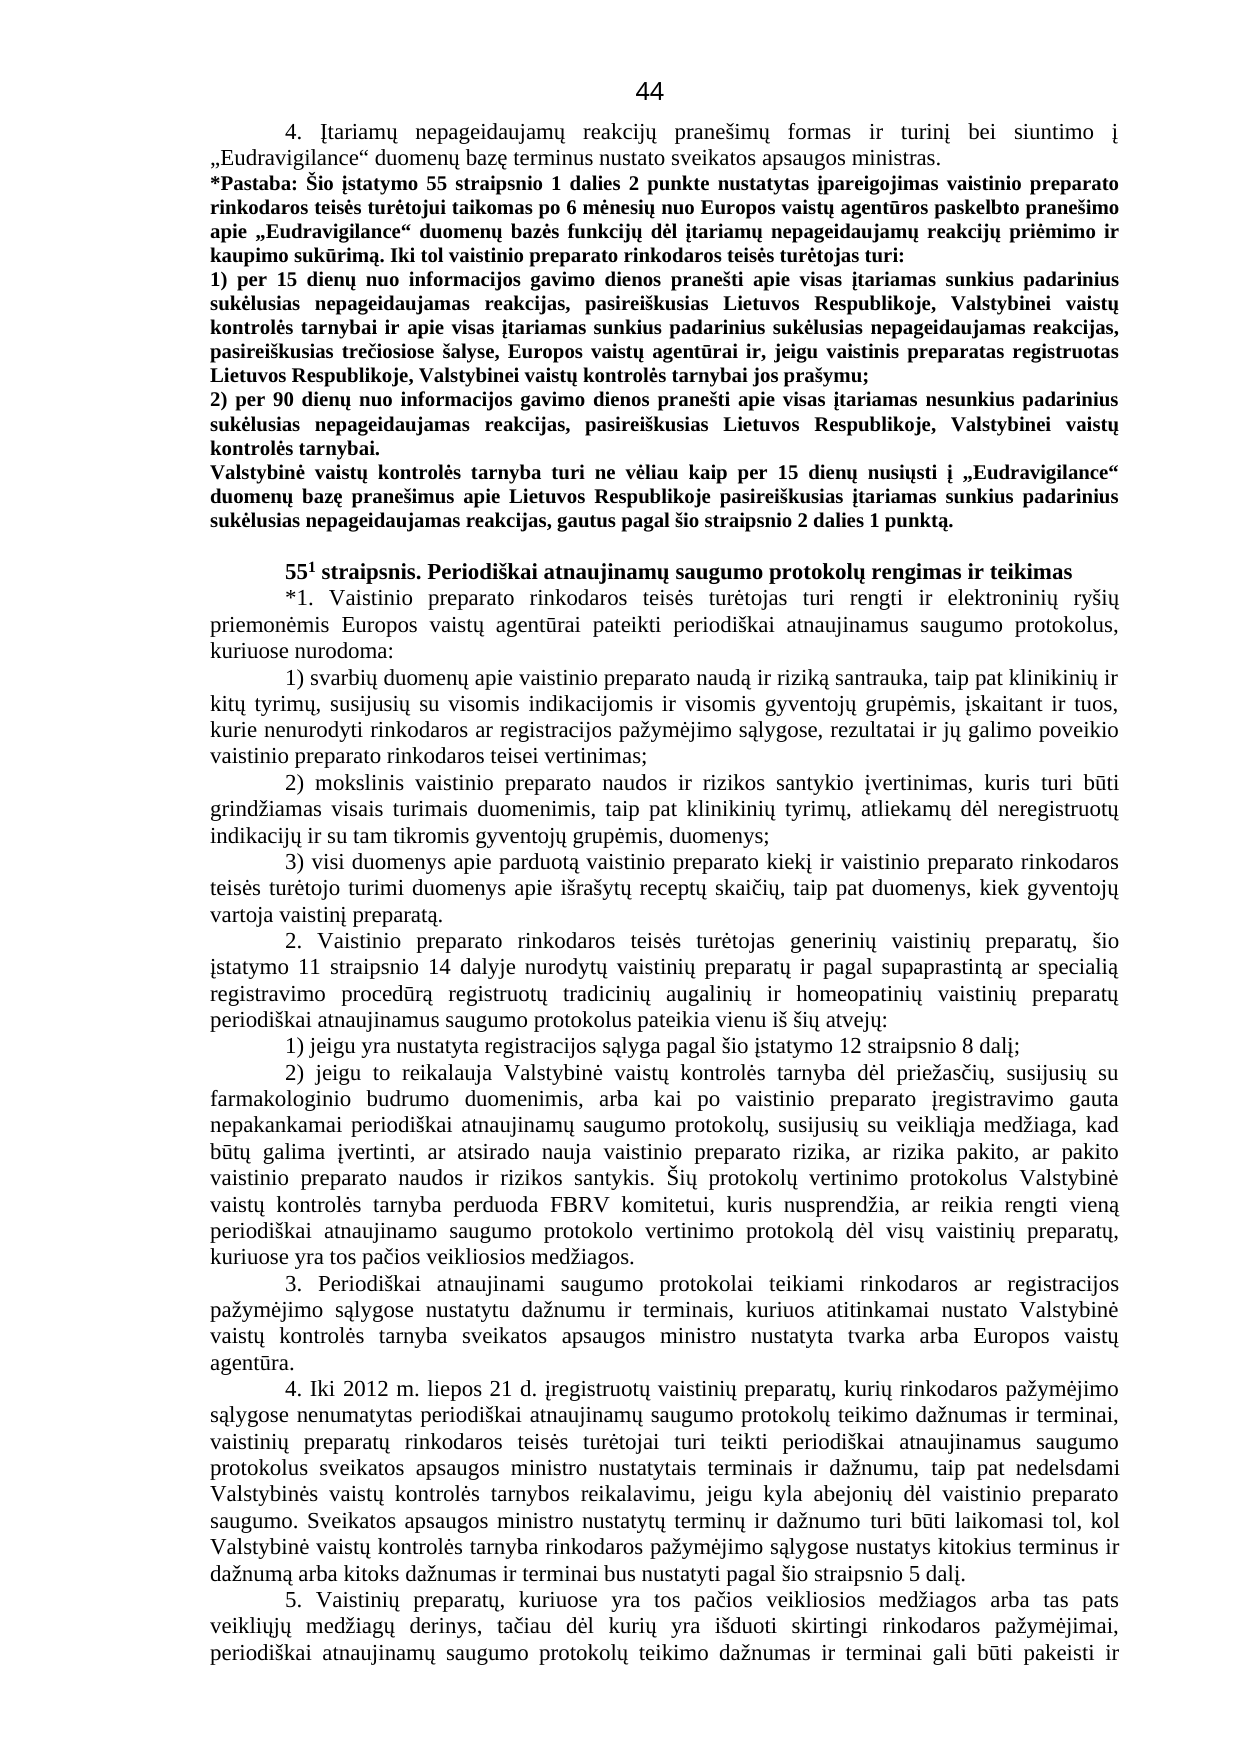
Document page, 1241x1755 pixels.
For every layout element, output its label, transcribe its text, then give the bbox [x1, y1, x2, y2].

text 3) visi duomenys apie parduotą vaistinio preparato kiekį ir vaistinio preparato rinkodaros teisės turėtojo turimi duomenys apie išrašytų receptų skaičių, taip pat duomenys, kiek gyventojų vartoja vaistinį preparatą. [210, 848, 1120, 927]
text 2. Vaistinio preparato rinkodaros teisės turėtojas generinių vaistinių preparatų, šio įstatymo 11 straipsnio 14 dalyje nurodytų vaistinių preparatų ir pagal supaprastintą ar specialią registravimo procedūrą registruotų tradicinių augalinių ir homeopatinių vaistinių preparatų periodiškai atnaujinamus saugumo protokolus pateikia vienu iš šių atvejų: [210, 927, 1120, 1032]
text 1) jeigu yra nustatyta registracijos sąlyga pagal šio įstatymo 12 straipsnio 8 dalį; [210, 1032, 1120, 1059]
text 4. Įtariamų nepageidaujamų reakcijų pranešimų formas ir turinį bei siuntimo į „Eudravigilance“ duomenų bazę terminus nustato sveikatos apsaugos ministras. [210, 118, 1120, 171]
text 2) per 90 dienų nuo informacijos gavimo dienos pranešti apie visas įtariamas nesunkius padarinius sukėlusias nepageidaujamas reakcijas, pasireiškusias Lietuvos Respublikoje, Valstybinei vaistų kontrolės tarnybai. [210, 387, 1120, 459]
text 2) jeigu to reikalauja Valstybinė vaistų kontrolės tarnyba dėl priežasčių, susijusių su farmakologinio budrumo duomenimis, arba kai po vaistinio preparato įregistravimo gauta nepakankamai periodiškai atnaujinamų saugumo protokolų, susijusių su veikliąja medžiaga, kad būtų galima įvertinti, ar atsirado nauja vaistinio preparato rizika, ar rizika pakito, ar pakito vaistinio preparato naudos ir rizikos santykis. Šių protokolų vertinimo protokolus Valstybinė vaistų kontrolės tarnyba perduoda FBRV komitetui, kuris nusprendžia, ar reikia rengti vieną periodiškai atnaujinamo saugumo protokolo vertinimo protokolą dėl visų vaistinių preparatų, kuriuose yra tos pačios veikliosios medžiagos. [210, 1059, 1120, 1270]
text 551 straipsnis. Periodiškai atnaujinamų saugumo protokolų rengimas ir teikimas [285, 558, 1120, 584]
text 4. Iki 2012 m. liepos 21 d. įregistruotų vaistinių preparatų, kurių rinkodaros pažymėjimo sąlygose nenumatytas periodiškai atnaujinamų saugumo protokolų teikimo dažnumas ir terminai, vaistinių preparatų rinkodaros teisės turėtojai turi teikti periodiškai atnaujinamus saugumo protokolus sveikatos apsaugos ministro nustatytais terminais ir dažnumu, taip pat nedelsdami Valstybinės vaistų kontrolės tarnybos reikalavimu, jeigu kyla abejonių dėl vaistinio preparato saugumo. Sveikatos apsaugos ministro nustatytų terminų ir dažnumo turi būti laikomasi tol, kol Valstybinė vaistų kontrolės tarnyba rinkodaros pažymėjimo sąlygose nustatys kitokius terminus ir dažnumą arba kitoks dažnumas ir terminai bus nustatyti pagal šio straipsnio 5 dalį. [210, 1375, 1120, 1586]
text 5. Vaistinių preparatų, kuriuose yra tos pačios veikliosios medžiagos arba tas pats veikliųjų medžiagų derinys, tačiau dėl kurių yra išduoti skirtingi rinkodaros pažymėjimai, periodiškai atnaujinamų saugumo protokolų teikimo dažnumas ir terminai gali būti pakeisti ir [210, 1586, 1120, 1665]
text Valstybinė vaistų kontrolės tarnyba turi ne vėliau kaip per 15 dienų nusiųsti į „Eudravigilance“ duomenų bazę pranešimus apie Lietuvos Respublikoje pasireiškusias įtariamas sunkius padarinius sukėlusias nepageidaujamas reakcijas, gautus pagal šio straipsnio 2 dalies 1 punktą. [210, 459, 1120, 532]
text *Pastaba: Šio įstatymo 55 straipsnio 1 dalies 2 punkte nustatytas įpareigojimas vaistinio preparato rinkodaros teisės turėtojui taikomas po 6 mėnesių nuo Europos vaistų agentūros paskelbto pranešimo apie „Eudravigilance“ duomenų bazės funkcijų dėl įtariamų nepageidaujamų reakcijų priėmimo ir kaupimo sukūrimą. Iki tol vaistinio preparato rinkodaros teisės turėtojas turi: [210, 171, 1120, 267]
text 2) mokslinis vaistinio preparato naudos ir rizikos santykio įvertinimas, kuris turi būti grindžiamas visais turimais duomenimis, taip pat klinikinių tyrimų, atliekamų dėl neregistruotų indikacijų ir su tam tikromis gyventojų grupėmis, duomenys; [210, 769, 1120, 848]
text *1. Vaistinio preparato rinkodaros teisės turėtojas turi rengti ir elektroninių ryšių priemonėmis Europos vaistų agentūrai pateikti periodiškai atnaujinamus saugumo protokolus, kuriuose nurodoma: [210, 584, 1120, 663]
text 1) svarbių duomenų apie vaistinio preparato naudą ir riziką santrauka, taip pat klinikinių ir kitų tyrimų, susijusių su visomis indikacijomis ir visomis gyventojų grupėmis, įskaitant ir tuos, kurie nenurodyti rinkodaros ar registracijos pažymėjimo sąlygose, rezultatai ir jų galimo poveikio vaistinio preparato rinkodaros teisei vertinimas; [210, 663, 1120, 769]
text 3. Periodiškai atnaujinami saugumo protokolai teikiami rinkodaros ar registracijos pažymėjimo sąlygose nustatytu dažnumu ir terminais, kuriuos atitinkamai nustato Valstybinė vaistų kontrolės tarnyba sveikatos apsaugos ministro nustatyta tvarka arba Europos vaistų agentūra. [210, 1270, 1120, 1375]
text 1) per 15 dienų nuo informacijos gavimo dienos pranešti apie visas įtariamas sunkius padarinius sukėlusias nepageidaujamas reakcijas, pasireiškusias Lietuvos Respublikoje, Valstybinei vaistų kontrolės tarnybai ir apie visas įtariamas sunkius padarinius sukėlusias nepageidaujamas reakcijas, pasireiškusias trečiosiose šalyse, Europos vaistų agentūrai ir, jeigu vaistinis preparatas registruotas Lietuvos Respublikoje, Valstybinei vaistų kontrolės tarnybai jos prašymu; [210, 267, 1120, 387]
